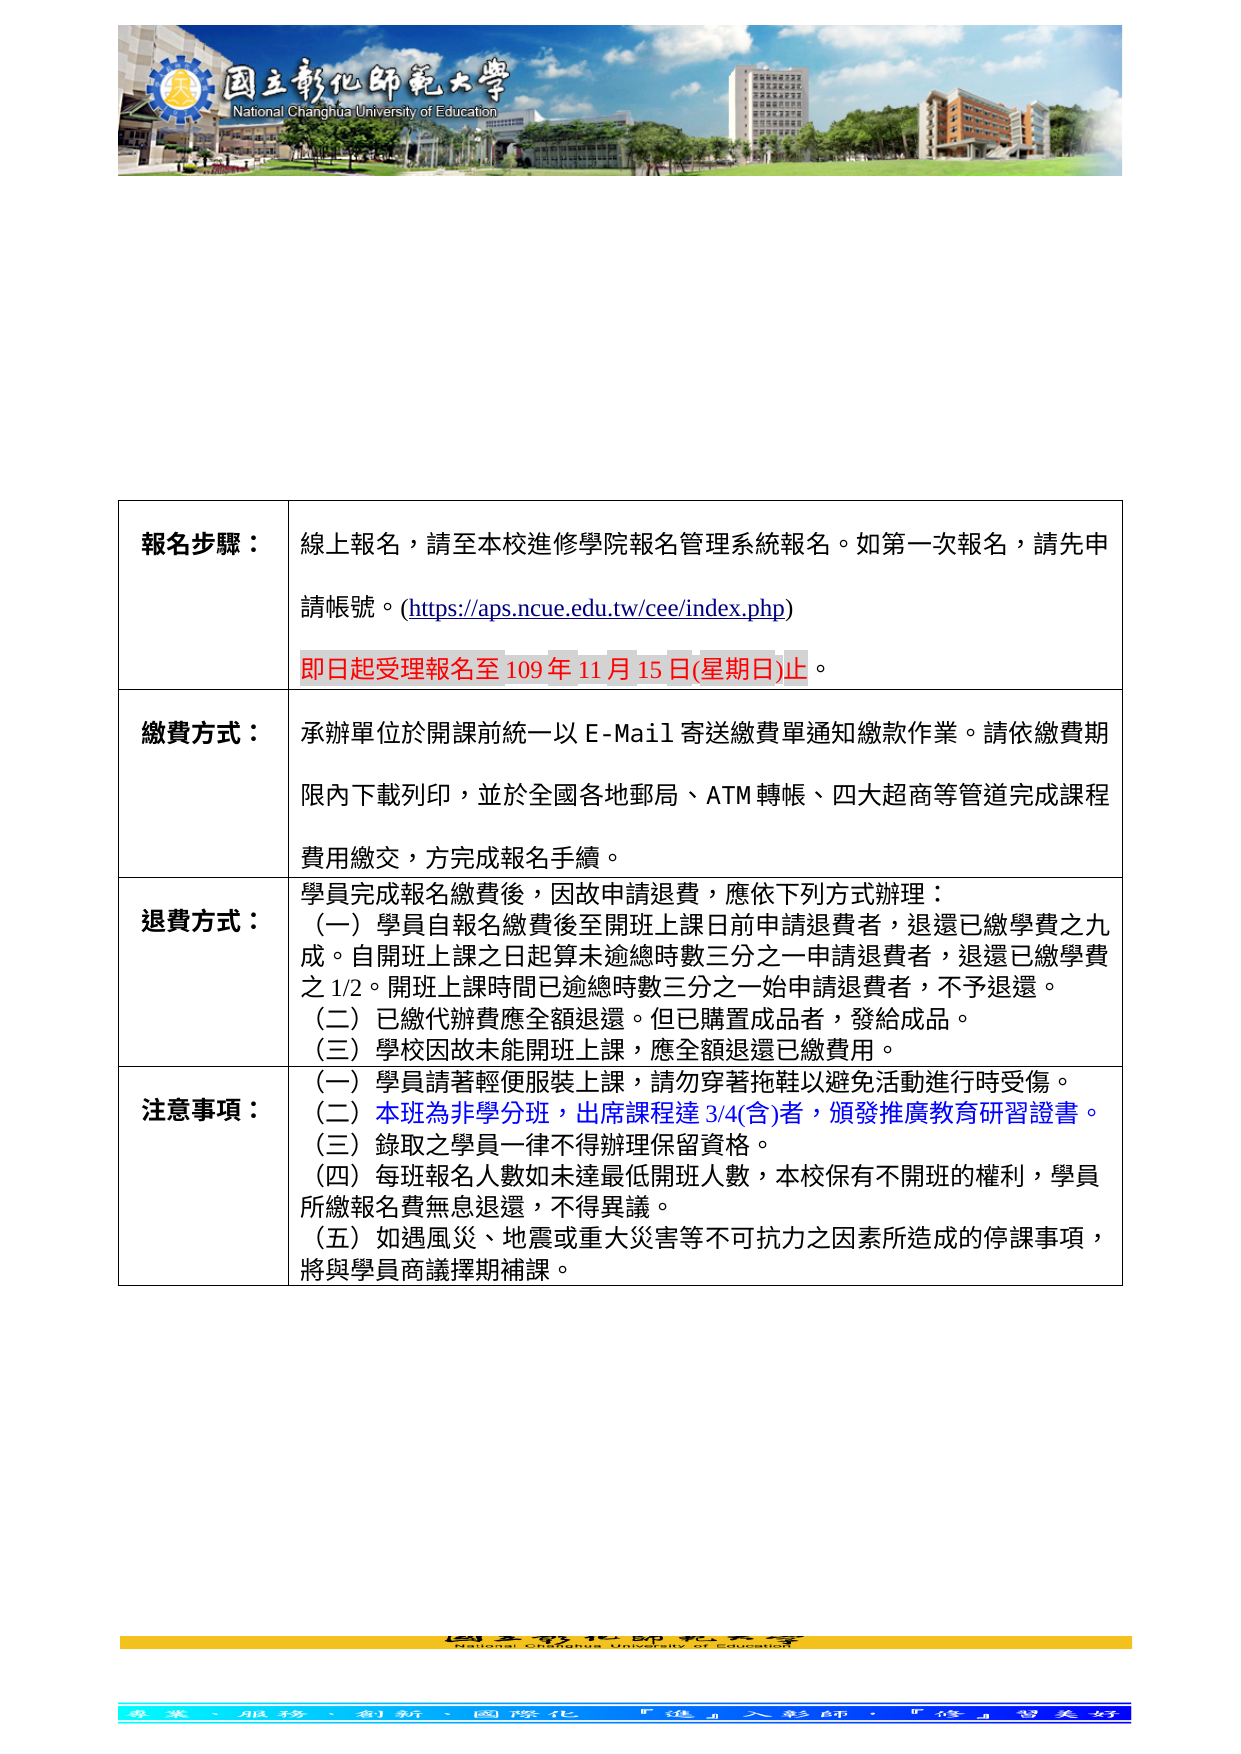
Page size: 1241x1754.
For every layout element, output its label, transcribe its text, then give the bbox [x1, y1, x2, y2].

table_cell 學員完成報名繳費後，因故申請退費，應依下列方式辦理： （一）學員自報名繳費後至開班上課日前申請退費者，退還已繳學費之九成。自開班上課之日起算未逾總時數三分之一申請退費者，退還已繳學費之1/2。開班上課時間已逾總時數三分之一始申請退費者，不予退還。 （二）已繳代辦費應全額退還。但已購置成品者，發給成品。 （三）學校因故未能開班上課，應全額退還已繳費用。 [289, 878, 1122, 1066]
table_cell 繳費方式： [119, 690, 288, 877]
table_cell 注意事項： [119, 1067, 288, 1285]
table_cell 報名步驟： [119, 501, 288, 688]
table_cell （一）學員請著輕便服裝上課，請勿穿著拖鞋以避免活動進行時受傷。 （二）本班為非學分班，出席課程達3/4(含)者，頒發推廣教育研習證書。 （三）錄取之學員一律不得辦理保留資格。 （四）每班報名人數如未達最低開班人數，本校保有不開班的權利，學員 所繳報名費無息退還，不得異議。 （五）如遇風災、地震或重大災害等不可抗力之因素所造成的停課事項，將與學員商議擇期補課。 [289, 1067, 1122, 1285]
table_cell 線上報名，請至本校進修學院報名管理系統報名。如第一次報名，請先申請帳號。(https://aps.ncue.edu.tw/cee/index.php) 即日起受理報名至109年11月15日(星期日)止。 [289, 501, 1122, 688]
table_cell 退費方式： [119, 878, 288, 1066]
table_cell 承辦單位於開課前統一以E-Mail寄送繳費單通知繳款作業。請依繳費期限內下載列印，並於全國各地郵局、ATM轉帳、四大超商等管道完成課程費用繳交，方完成報名手續。 [289, 690, 1122, 877]
